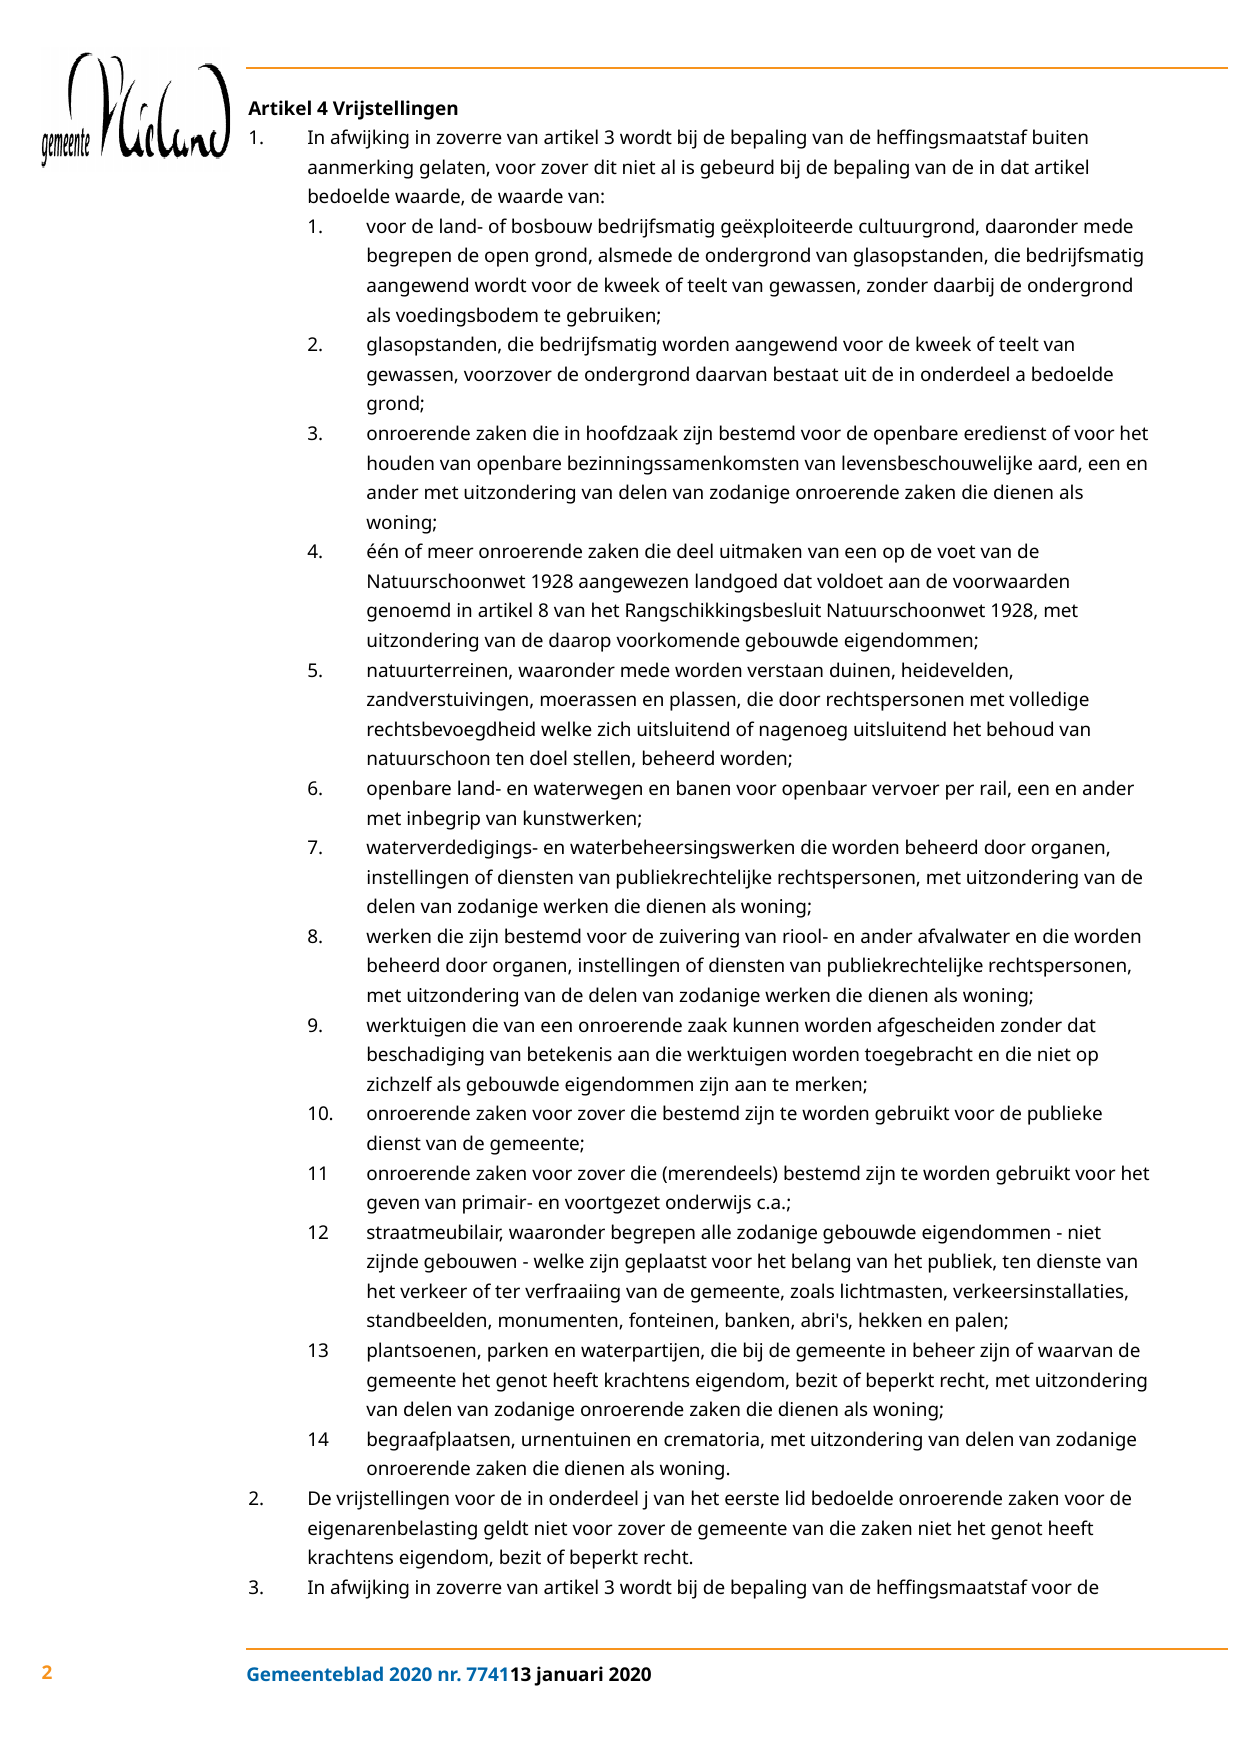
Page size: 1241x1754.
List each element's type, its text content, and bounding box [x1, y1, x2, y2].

list onroerende zaken die in hoofdzaak zijn bestemd voor de openbare eredienst of voor het houden van openbare bezinningssamenkomsten van levensbeschouwelijke aard, een en ander met uitzondering van delen van zodanige onroerende zaken die dienen als woning; [307, 420, 1152, 535]
list straatmeubilair, waaronder begrepen alle zodanige gebouwde eigendommen - niet zijnde gebouwen - welke zijn geplaatst voor het belang van het publiek, ten dienste van het verkeer of ter verfraaiing van de gemeente, zoals lichtmasten, verkeersinstalla­ties, standbeelden, monumenten, fonteinen, banken, abri's, hekken en palen; [307, 1219, 1152, 1333]
list natuurterreinen, waaronder mede worden verstaan duinen, heidevelden, zandverstuivingen, moerassen en plassen, die door rechtspersonen met volledige rechtsbevoegdheid welke zich uitsluitend of nagenoeg uitsluitend het behoud van natuurschoon ten doel stellen, beheerd worden; [307, 657, 1152, 771]
list plantsoenen, parken en waterpartijen, die bij de gemeente in beheer zijn of waarvan de gemeente het genot heeft krachtens eigendom, bezit of beperkt recht, met uitzondering van delen van zodanige onroerende zaken die dienen als woning; [307, 1337, 1152, 1422]
list openbare land- en waterwegen en banen voor openbaar vervoer per rail, een en ander met inbegrip van kunstwerken; [307, 775, 1152, 831]
list De vrijstellingen voor de in onderdeel j van het eerste lid bedoelde onroerende zaken voor de eigenarenbelasting geldt niet voor zover de gemeente van die zaken niet het genot heeft krachtens eigendom, bezit of beperkt recht. [248, 1485, 1152, 1570]
text Artikel 4 Vrijstellingen [248, 95, 1152, 121]
list werken die zijn bestemd voor de zuivering van riool- en ander afvalwater en die worden beheerd door organen, instellingen of diensten van publiekrechtelijke rechtspersonen, met uitzondering van de delen van zodanige werken die dienen als woning; [307, 923, 1152, 1008]
list onroerende zaken voor zover die (merendeels) bestemd zijn te worden gebruikt voor het geven van primair- en voortgezet onderwijs c.a.; [307, 1160, 1152, 1215]
list werktuigen die van een onroerende zaak kunnen worden afgescheiden zonder dat beschadiging van betekenis aan die werktuigen worden toegebracht en die niet op zichzelf als gebouwde eigendommen zijn aan te merken; [307, 1012, 1152, 1097]
list één of meer onroerende zaken die deel uitmaken van een op de voet van de Natuurschoonwet 1928 aangewezen landgoed dat voldoet aan de voorwaarden genoemd in artikel 8 van het Rangschikkingsbesluit Natuurschoonwet 1928, met uitzondering van de daarop voorkomende gebouwde eigendommen; [307, 538, 1152, 653]
list voor de land- of bosbouw bedrijfsmatig geëxploiteerde cultuurgrond, daaronder mede begrepen de open grond, alsmede de ondergrond van glasopstanden, die bedrijfsmatig aangewend wordt voor de kweek of teelt van gewassen, zonder daarbij de ondergrond als voedingsbodem te gebruiken; [307, 213, 1152, 328]
list waterverdedigings- en waterbeheersingswerken die worden beheerd door organen, instellingen of diensten van publiekrechtelijke rechtspersonen, met uitzondering van de delen van zodanige werken die dienen als woning; [307, 834, 1152, 919]
picture [41, 47, 231, 172]
list In afwijking in zoverre van artikel 3 wordt bij de bepaling van de heffingsmaatstaf buiten aanmerking gelaten, voor zover dit niet al is gebeurd bij de bepaling van de in dat artikel bedoelde waarde, de waarde van: [248, 124, 1152, 209]
list In afwijking in zoverre van artikel 3 wordt bij de bepaling van de heffingsmaatstaf voor de [248, 1574, 1152, 1600]
list begraafplaatsen, urnentuinen en crematoria, met uitzondering van delen van zodanige onroerende zaken die dienen als woning. [307, 1426, 1152, 1481]
list onroerende zaken voor zover die bestemd zijn te worden gebruikt voor de publieke dienst van de gemeente; [307, 1101, 1152, 1156]
list glasopstanden, die bedrijfsmatig worden aangewend voor de kweek of teelt van gewassen, voorzover de ondergrond daarvan bestaat uit de in onderdeel a bedoelde grond; [307, 331, 1152, 416]
